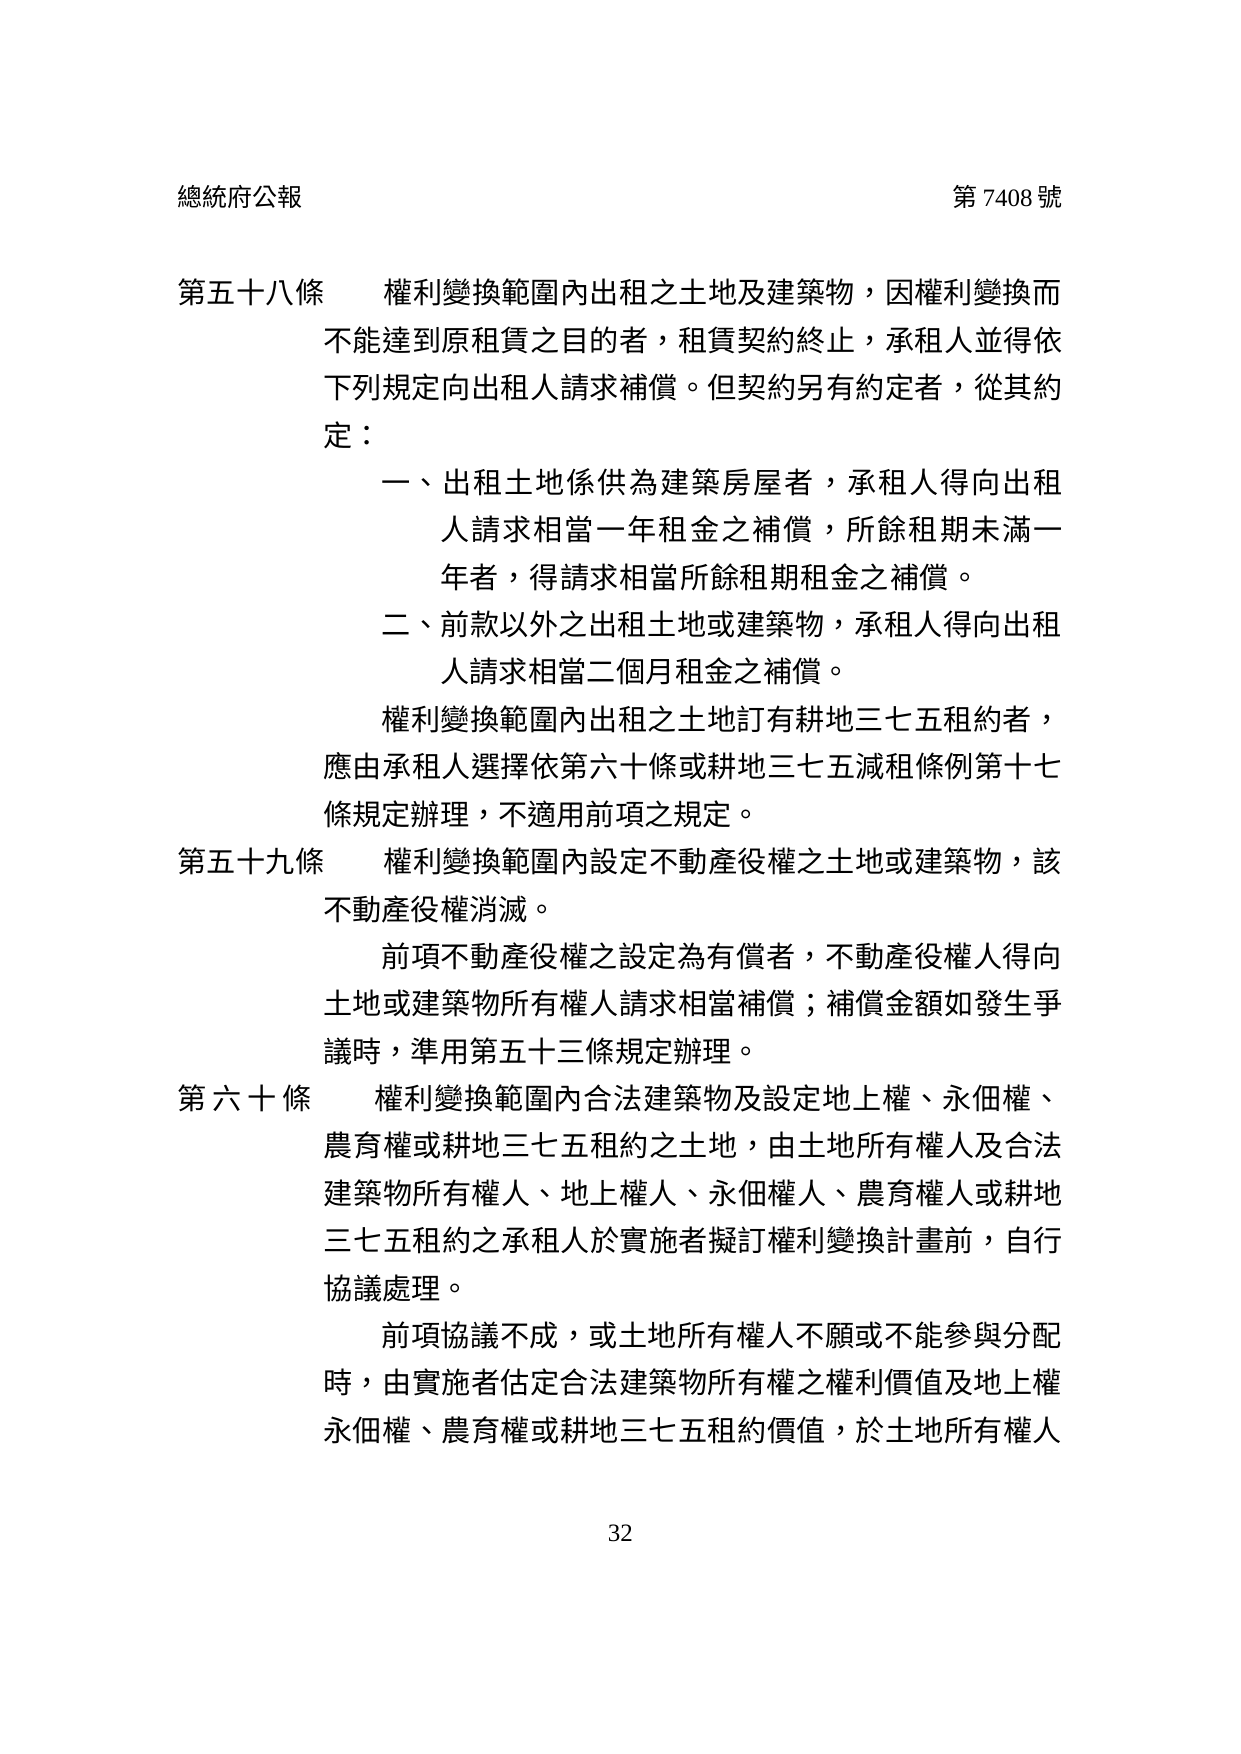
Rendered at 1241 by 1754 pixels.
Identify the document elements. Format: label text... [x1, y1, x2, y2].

text 權利變換範圍內出租之土地訂有耕地三七五租約者，應由承租人選擇依第六十條或耕地三七五減租條例第十七條規定辦理，不適用前項之規定。 [323, 692, 1063, 834]
text 二、前款以外之出租土地或建築物，承租人得向出租人請求相當二個月租金之補償。 [381, 598, 1063, 692]
text 第六十條 權利變換範圍內合法建築物及設定地上權、永佃權、農育權或耕地三七五租約之土地，由土地所有權人及合法建築物所有權人、地上權人、永佃權人、農育權人或耕地三七五租約之承租人於實施者擬訂權利變換計畫前，自行協議處理。 [177, 1072, 1063, 1308]
text 第五十九條 權利變換範圍內設定不動產役權之土地或建築物，該不動產役權消滅。 [177, 834, 1063, 929]
text 前項協議不成，或土地所有權人不願或不能參與分配時，由實施者估定合法建築物所有權之權利價值及地上權、永佃權、農育權或耕地三七五租約價值，於土地所有權人應分配之土地及建築物權利或現金補償範圍內，按合法建築物所有權、地上權、永佃權、農育權或耕地三七五租約價值占原土地價值比率，分配或補償予各該合法建築物所有權人、地上權人、永佃權人、農育權人或耕地三七五租約承租人，納入權利變換計畫內。其原有之合法建築物所有權、地上權、永佃權、農育權或耕地三七五租約消滅或終止。 [323, 1308, 1063, 1451]
text 第五十八條 權利變換範圍內出租之土地及建築物，因權利變換而不能達到原租賃之目的者，租賃契約終止，承租人並得依下列規定向出租人請求補償。但契約另有約定者，從其約定： [177, 266, 1063, 455]
text 前項不動產役權之設定為有償者，不動產役權人得向土地或建築物所有權人請求相當補償；補償金額如發生爭議時，準用第五十三條規定辦理。 [323, 929, 1063, 1072]
text 一、出租土地係供為建築房屋者，承租人得向出租人請求相當一年租金之補償，所餘租期未滿一年者，得請求相當所餘租期租金之補償。 [381, 455, 1063, 598]
